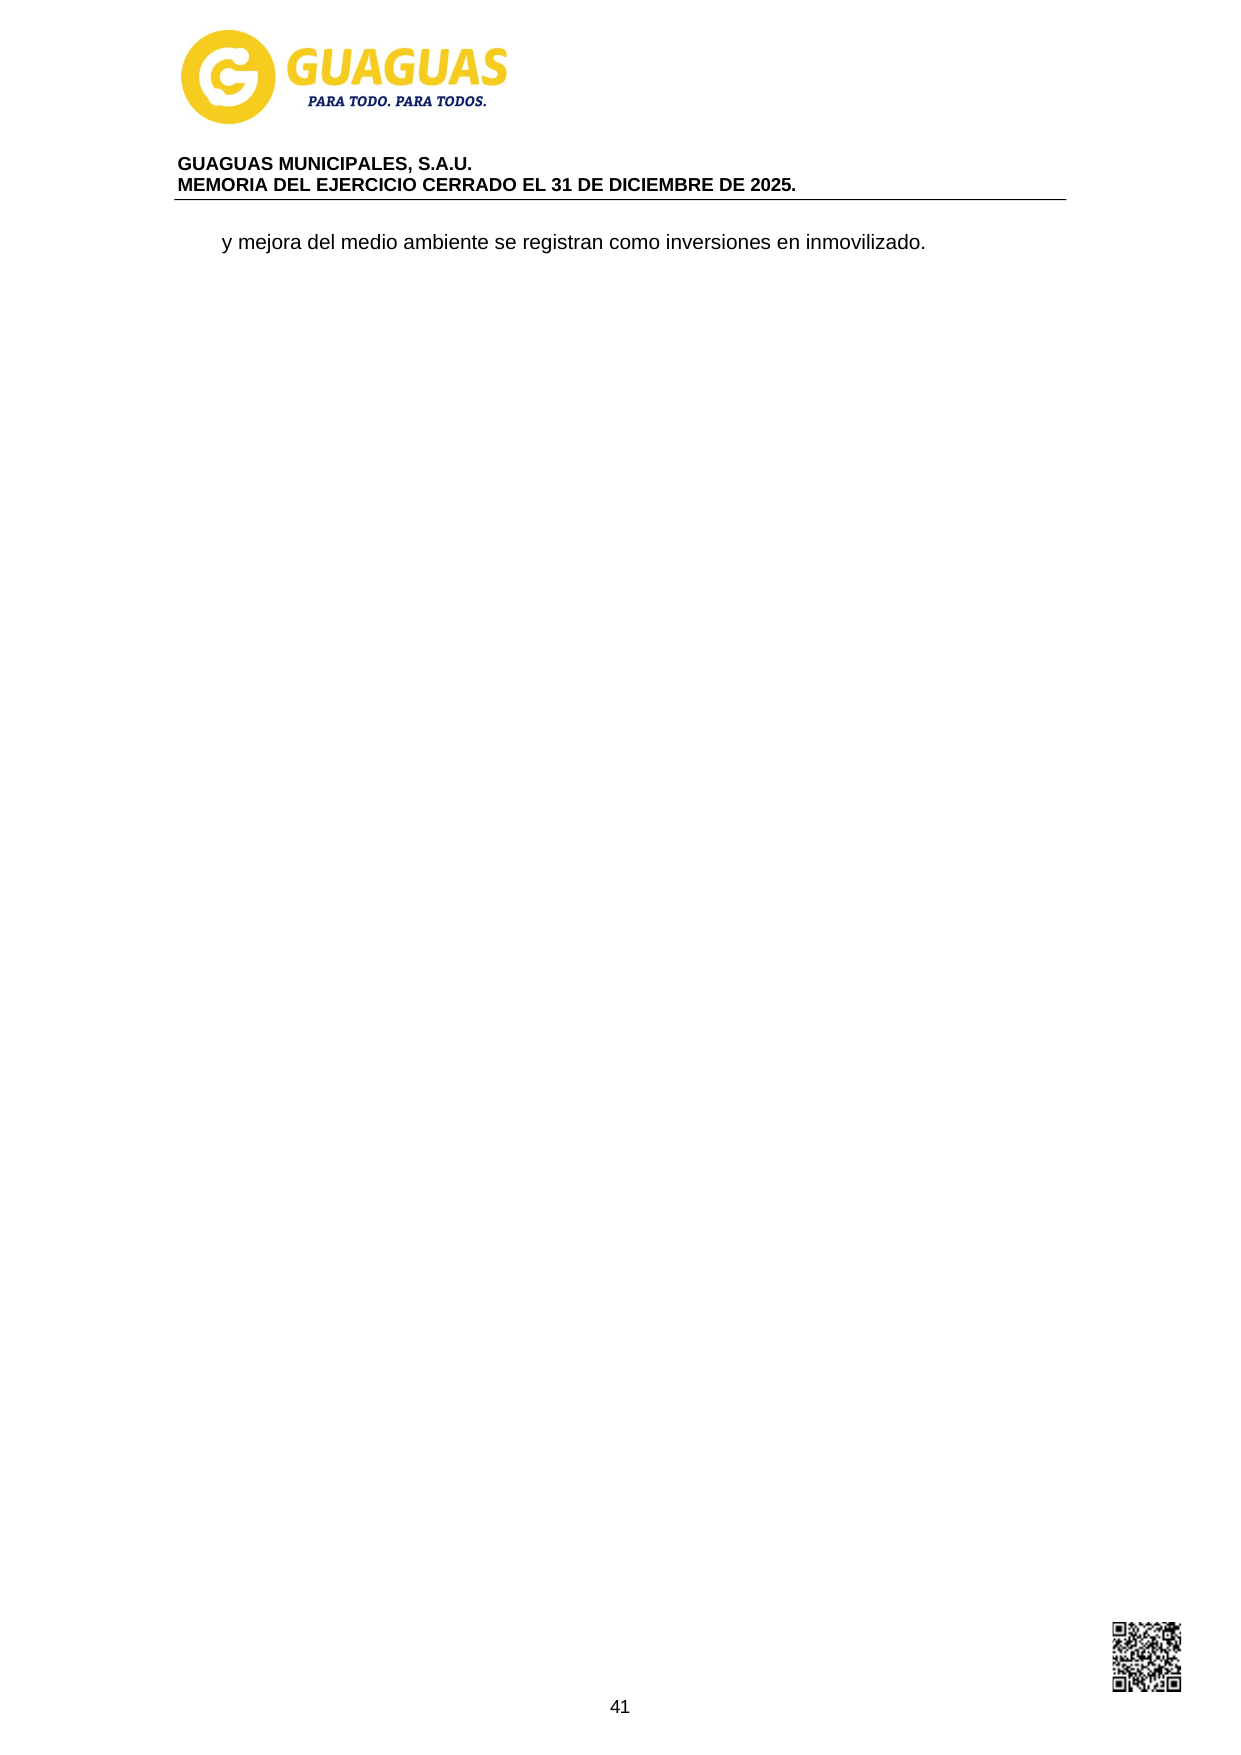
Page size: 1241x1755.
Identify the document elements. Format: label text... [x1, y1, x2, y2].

text y mejora del medio ambiente se registran como inversiones en inmovilizado. [222, 229, 1064, 253]
